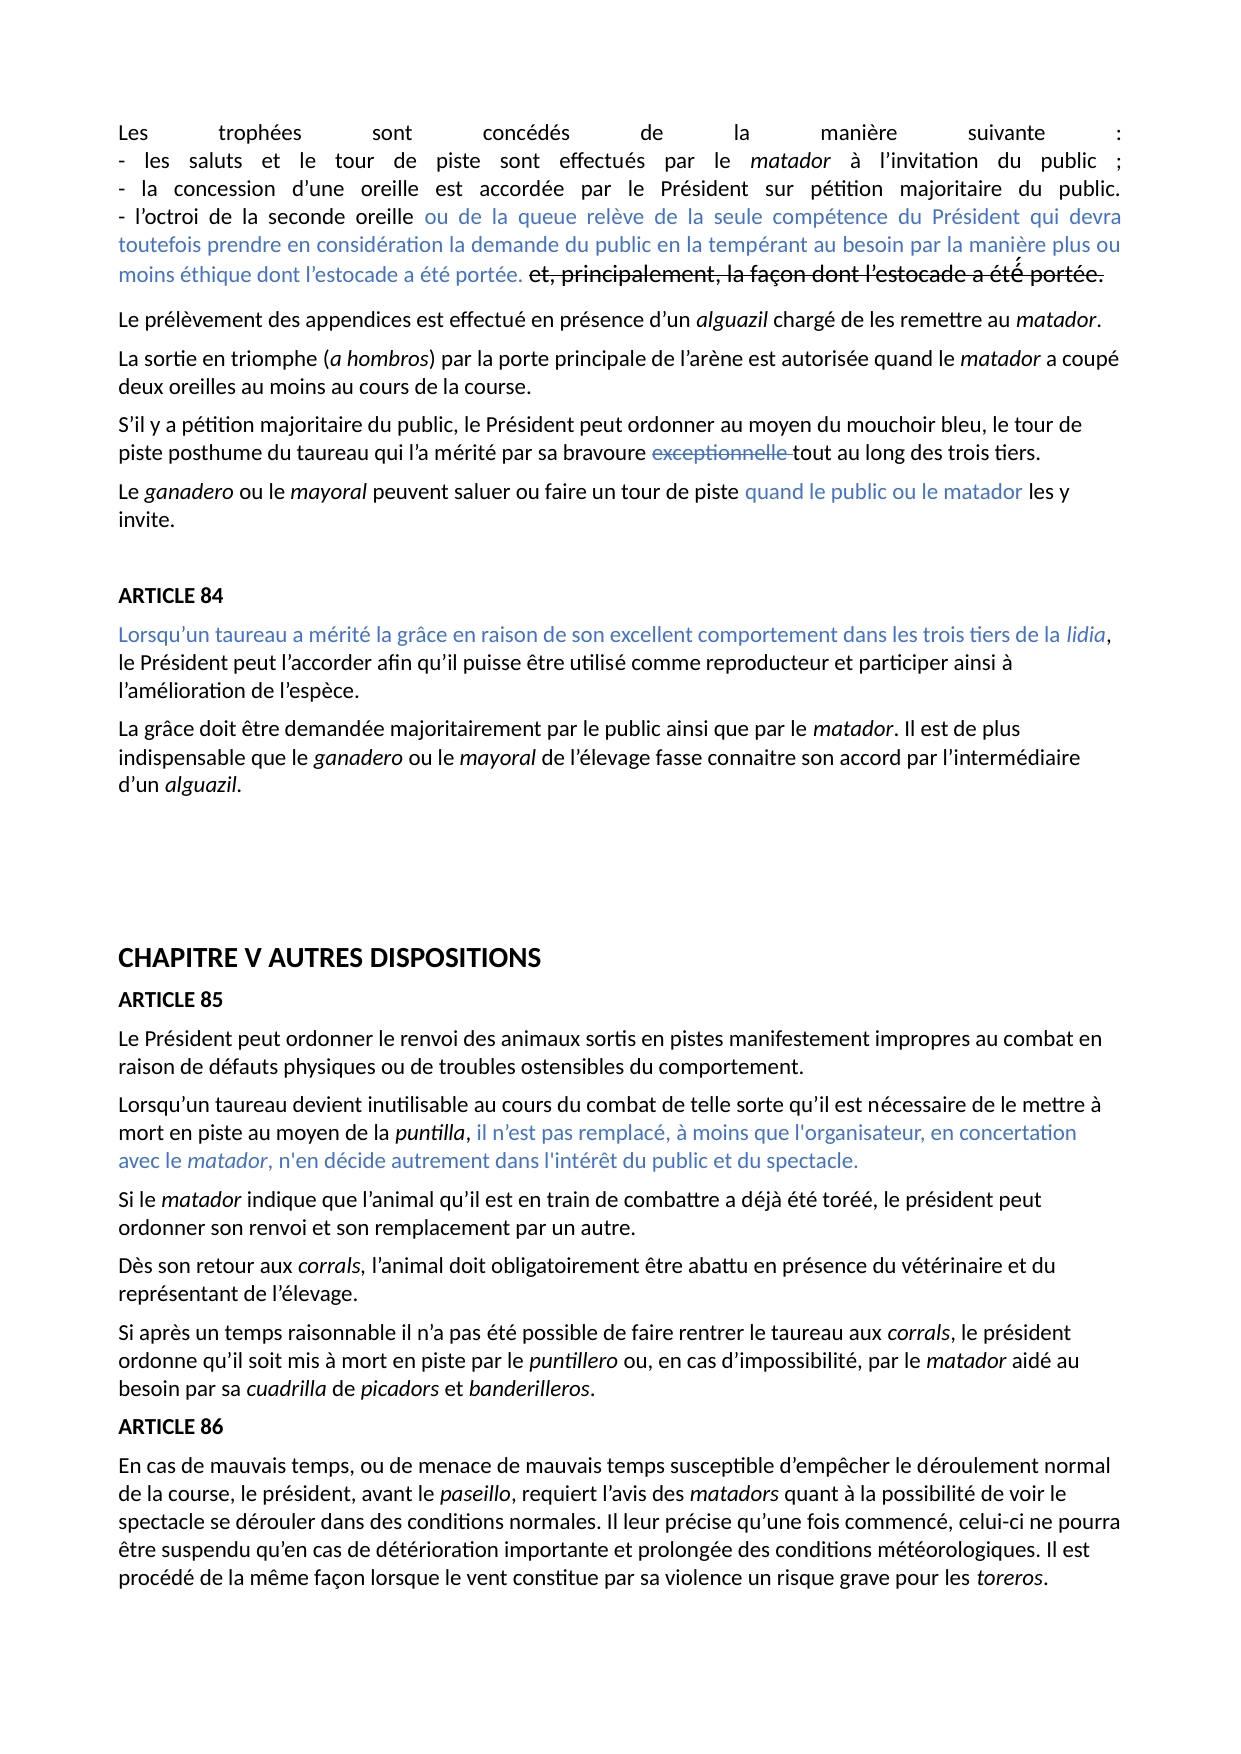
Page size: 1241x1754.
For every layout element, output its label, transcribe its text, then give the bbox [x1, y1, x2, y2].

text CHAPITRE V AUTRES DISPOSITIONS [118, 939, 1122, 975]
text En cas de mauvais temps, ou de menace de mauvais temps susceptible d’empêcher le déroulement normal de la course, le président, avant le paseillo, requiert l’avis des matadors quant à la possibilité de voir le spectacle se dérouler dans des conditions normales. Il leur précise qu’une fois commencé, celui-ci ne pourra être suspendu qu’en cas de détérioration importante et prolongée des conditions météorologiques. Il est procédé de la même façon lorsque le vent constitue par sa violence un risque grave pour les toreros. [118, 1451, 1122, 1591]
text Dès son retour aux corrals, l’animal doit obligatoirement être abattu en présence du vétérinaire et du représentant de l’élevage. [118, 1251, 1122, 1307]
text Le Président peut ordonner le renvoi des animaux sortis en pistes manifestement impropres au combat en raison de défauts physiques ou de troubles ostensibles du comportement. [118, 1024, 1122, 1080]
text La sortie en triomphe (a hombros) par la porte principale de l’arène est autorisée quand le matador a coupé deux oreilles au moins au cours de la course. [118, 344, 1122, 400]
text Le ganadero ou le mayoral peuvent saluer ou faire un tour de piste quand le public ou le matador les y invite. [118, 477, 1122, 533]
text ARTICLE 84 [118, 582, 1122, 610]
text ARTICLE 85 [118, 986, 1122, 1014]
text Le prélèvement des appendices est effectué en présence d’un alguazil chargé de les remettre au matador. [118, 305, 1122, 333]
text La grâce doit être demandée majoritairement par le public ainsi que par le matador. Il est de plus indispensable que le ganadero ou le mayoral de l’élevage fasse connaitre son accord par l’intermédiaire d’un alguazil. [118, 714, 1122, 799]
text Les trophées sont concédés de la manière suivante : - les saluts et le tour de piste sont effectués par le matador à l’invitation du public ; - la concession d’une oreille est accordée par le Président sur pétition majoritaire du public. - l’octroi de la seconde oreille ou de la queue relève de la seule compétence du Président qui devra toutefois prendre en considération la demande du public en la tempérant au besoin par la manière plus ou moins éthique dont l’estocade a été portée. et, principalement, la façon dont l’estocade a été́ portée. [118, 118, 1122, 289]
text S’il y a pétition majoritaire du public, le Président peut ordonner au moyen du mouchoir bleu, le tour de piste posthume du taureau qui l’a mérité par sa bravoure exceptionnelle tout au long des trois tiers. [118, 410, 1122, 466]
text Lorsqu’un taureau devient inutilisable au cours du combat de telle sorte qu’il est nécessaire de le mettre à mort en piste au moyen de la puntilla, il n’est pas remplacé, à moins que l'organisateur, en concertation avec le matador, n'en décide autrement dans l'intérêt du public et du spectacle. [118, 1091, 1122, 1174]
text Si après un temps raisonnable il n’a pas été possible de faire rentrer le taureau aux corrals, le président ordonne qu’il soit mis à mort en piste par le puntillero ou, en cas d’impossibilité, par le matador aidé au besoin par sa cuadrilla de picadors et banderilleros. [118, 1318, 1122, 1402]
text Lorsqu’un taureau a mérité la grâce en raison de son excellent comportement dans les trois tiers de la lidia, le Président peut l’accorder afin qu’il puisse être utilisé comme reproducteur et participer ainsi à l’amélioration de l’espèce. [118, 620, 1122, 704]
text ARTICLE 86 [118, 1412, 1122, 1440]
text Si le matador indique que l’animal qu’il est en train de combattre a déjà été toréé, le président peut ordonner son renvoi et son remplacement par un autre. [118, 1185, 1122, 1241]
